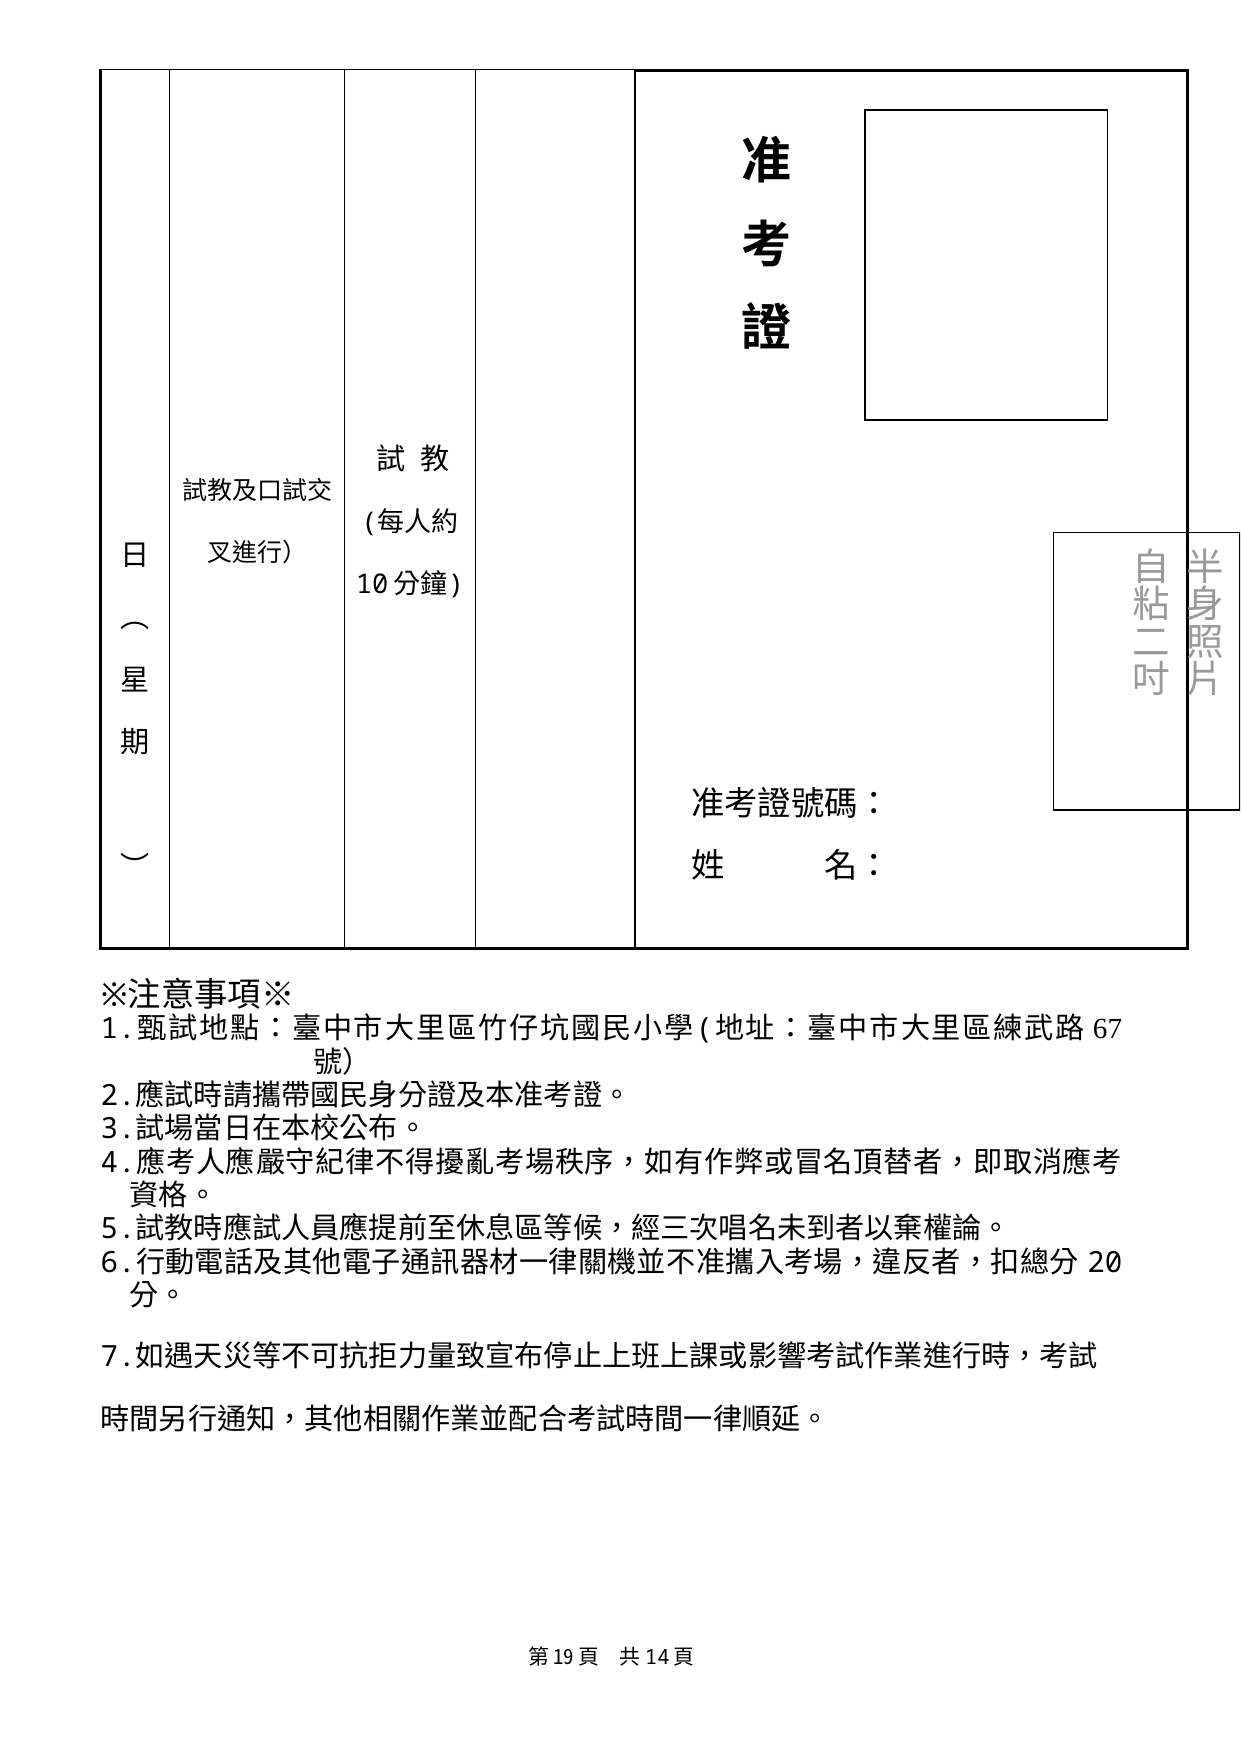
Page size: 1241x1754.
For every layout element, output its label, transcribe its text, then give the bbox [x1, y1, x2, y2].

table_cell 試教及口試交叉進行） [170, 70, 344, 947]
table_cell 日 ︵ 星 期 ︶ [102, 70, 169, 947]
text 5.試教時應試人員應提前至休息區等候，經三次唱名未到者以棄權論。 [100, 1212, 1122, 1246]
text 2.應試時請攜帶國民身分證及本准考證。 [100, 1079, 1122, 1112]
text ※注意事項※ [100, 950, 1122, 1012]
table_cell [476, 70, 634, 947]
text 4.應考人應嚴守紀律不得擾亂考場秩序，如有作弊或冒名頂替者，即取消應考資格。 [100, 1146, 1122, 1212]
table_cell 試 教 (每人約10分鐘) [345, 70, 475, 947]
text 3.試場當日在本校公布。 [100, 1112, 1122, 1146]
text 7.如遇天災等不可抗拒力量致宣布停止上班上課或影響考試作業進行時，考試時間另行通知，其他相關作業並配合考試時間一律順延。 [100, 1312, 1122, 1437]
table_header 臺中市大里區竹仔坑國民小學附設幼兒園114學年度第二學期代理教師甄選 第 次招考 甄選類別：幼兒園代理教師 准考證號碼： 姓 名： [636, 72, 1186, 947]
text 1.甄試地點：臺中市大里區竹仔坑國民小學(地址：臺中市大里區練武路67號） [100, 1012, 1122, 1079]
text 6.行動電話及其他電子通訊器材一律關機並不准攜入考場，違反者，扣總分20分。 [100, 1246, 1122, 1312]
table_header 臺中市大里區竹仔坑國民小學附設幼兒園114學年度第二學期代理教師甄選 第 次招考 甄選類別：幼兒園代理教師 准考證號碼： 姓 名： [1054, 533, 1186, 809]
